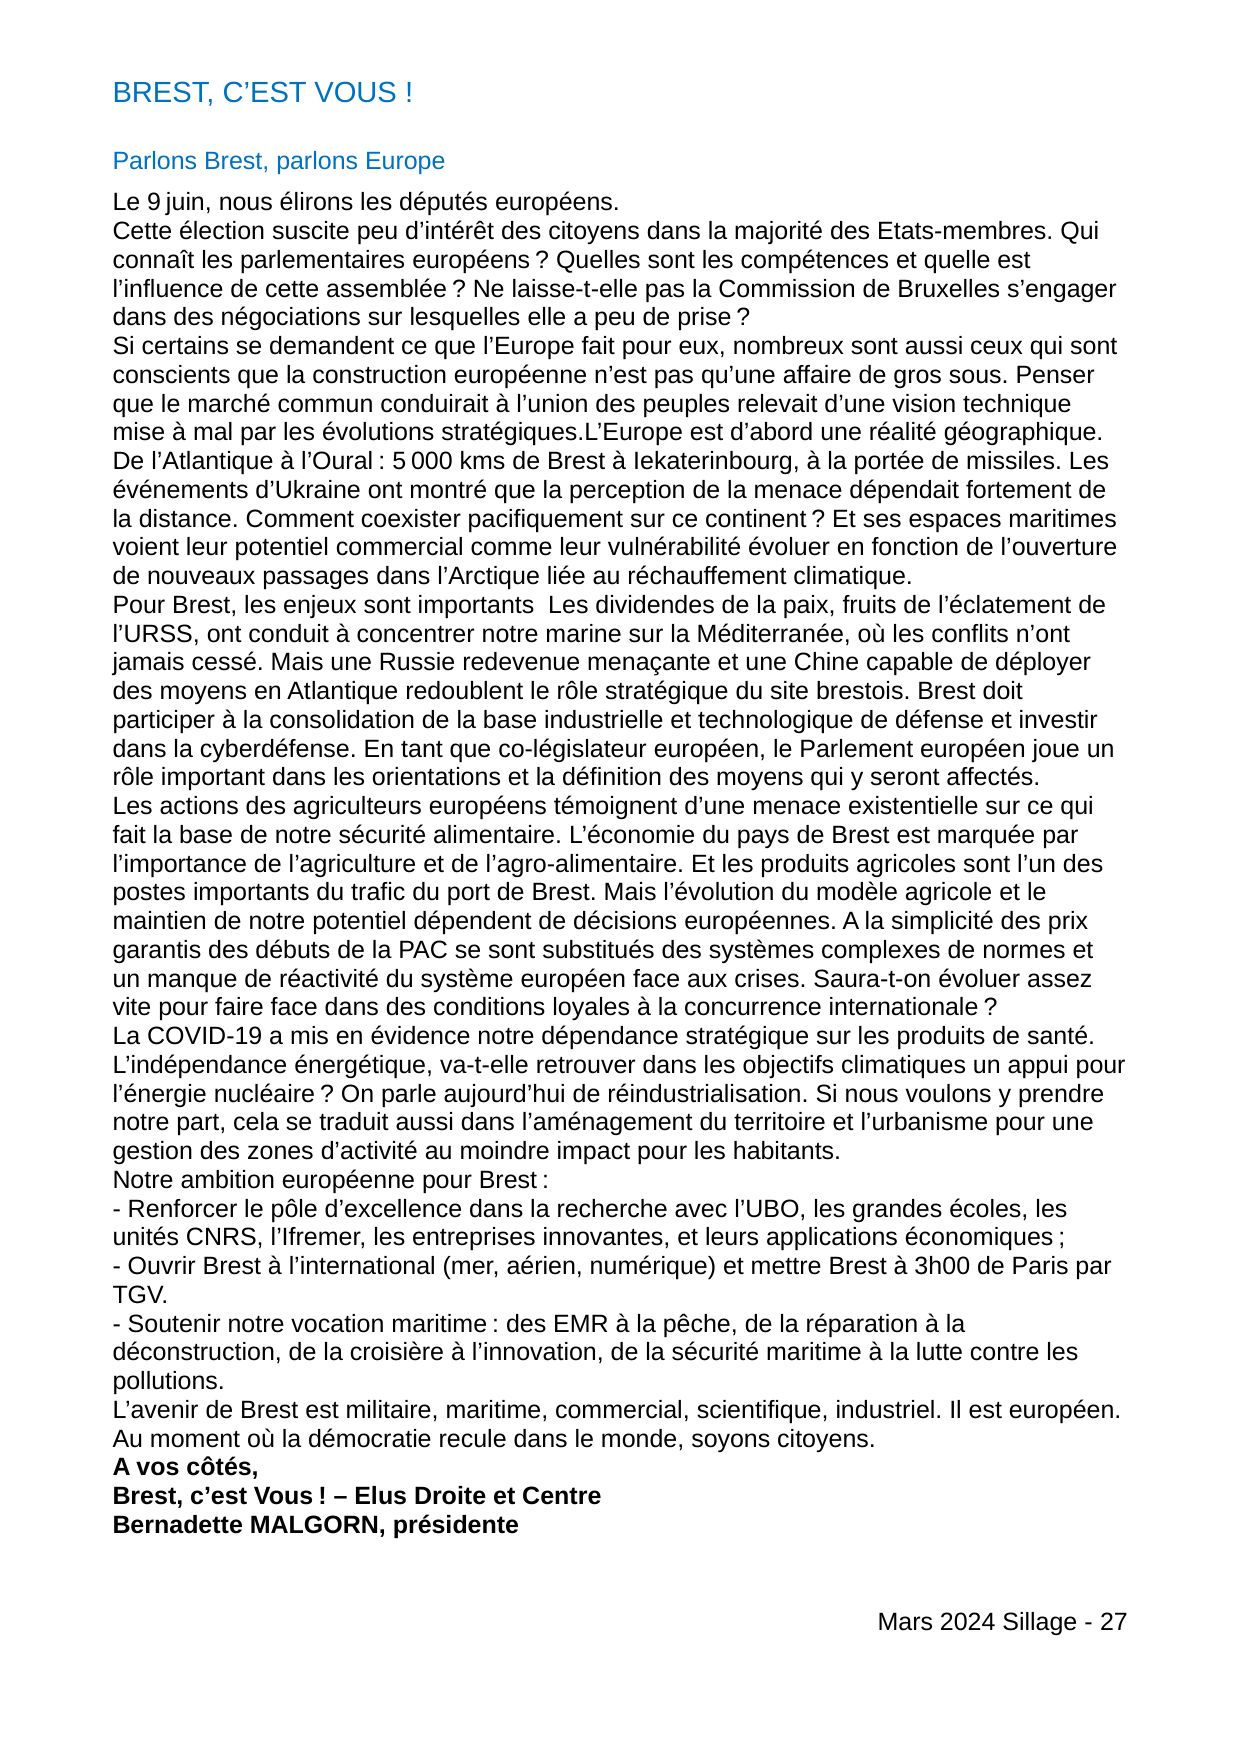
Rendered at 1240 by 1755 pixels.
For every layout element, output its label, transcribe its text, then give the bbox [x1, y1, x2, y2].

text Pour Brest, les enjeux sont importants Les dividendes de la paix, fruits de l’éclatement de l’URSS, ont conduit à concentrer notre marine sur la Méditerranée, où les conflits n’ont jamais cessé. Mais une Russie redevenue menaçante et une Chine capable de déployer des moyens en Atlantique redoublent le rôle stratégique du site brestois. Brest doit participer à la consolidation de la base industrielle et technologique de défense et investir dans la cyberdéfense. En tant que co-législateur européen, le Parlement européen joue un rôle important dans les orientations et la définition des moyens qui y seront affectés. [112, 590, 1127, 791]
text - Renforcer le pôle d’excellence dans la recherche avec l’UBO, les grandes écoles, les unités CNRS, l’Ifremer, les entreprises innovantes, et leurs applications économiques ; [112, 1193, 1127, 1251]
text Au moment où la démocratie recule dans le monde, soyons citoyens. [112, 1423, 1127, 1452]
text Si certains se demandent ce que l’Europe fait pour eux, nombreux sont aussi ceux qui sont conscients que la construction européenne n’est pas qu’une affaire de gros sous. Penser que le marché commun conduirait à l’union des peuples relevait d’une vision technique mise à mal par les évolutions stratégiques.L’Europe est d’abord une réalité géographique. De l’Atlantique à l’Oural : 5 000 kms de Brest à Iekaterinbourg, à la portée de missiles. Les événements d’Ukraine ont montré que la perception de la menace dépendait fortement de la distance. Comment coexister pacifiquement sur ce continent ? Et ses espaces maritimes voient leur potentiel commercial comme leur vulnérabilité évoluer en fonction de l’ouverture de nouveaux passages dans l’Arctique liée au réchauffement climatique. [112, 331, 1127, 590]
text Le 9 juin, nous élirons les députés européens. [112, 187, 1127, 216]
subtitle Parlons Brest, parlons Europe [112, 146, 1127, 175]
text L’avenir de Brest est militaire, maritime, commercial, scientifique, industriel. Il est européen. [112, 1395, 1127, 1423]
text Brest, c’est Vous ! – Elus Droite et Centre [112, 1481, 1127, 1510]
text - Soutenir notre vocation maritime : des EMR à la pêche, de la réparation à la déconstruction, de la croisière à l’innovation, de la sécurité maritime à la lutte contre les pollutions. [112, 1308, 1127, 1395]
text Bernadette MALGORN, présidente [112, 1510, 1127, 1538]
text La COVID-19 a mis en évidence notre dépendance stratégique sur les produits de santé. L’indépendance énergétique, va-t-elle retrouver dans les objectifs climatiques un appui pour l’énergie nucléaire ? On parle aujourd’hui de réindustrialisation. Si nous voulons y prendre notre part, cela se traduit aussi dans l’aménagement du territoire et l’urbanisme pour une gestion des zones d’activité au moindre impact pour les habitants. [112, 1021, 1127, 1165]
text Notre ambition européenne pour Brest : [112, 1165, 1127, 1193]
text Cette élection suscite peu d’intérêt des citoyens dans la majorité des Etats-membres. Qui connaît les parlementaires européens ? Quelles sont les compétences et quelle est l’influence de cette assemblée ? Ne laisse-t-elle pas la Commission de Bruxelles s’engager dans des négociations sur lesquelles elle a peu de prise ? [112, 216, 1127, 331]
text A vos côtés, [112, 1452, 1127, 1481]
subtitle BREST, C’EST VOUS ! [112, 75, 1127, 108]
text Les actions des agriculteurs européens témoignent d’une menace existentielle sur ce qui fait la base de notre sécurité alimentaire. L’économie du pays de Brest est marquée par l’importance de l’agriculture et de l’agro-alimentaire. Et les produits agricoles sont l’un des postes importants du trafic du port de Brest. Mais l’évolution du modèle agricole et le maintien de notre potentiel dépendent de décisions européennes. A la simplicité des prix garantis des débuts de la PAC se sont substitués des systèmes complexes de normes et un manque de réactivité du système européen face aux crises. Saura-t-on évoluer assez vite pour faire face dans des conditions loyales à la concurrence internationale ? [112, 791, 1127, 1021]
text - Ouvrir Brest à l’international (mer, aérien, numérique) et mettre Brest à 3h00 de Paris par TGV. [112, 1251, 1127, 1308]
